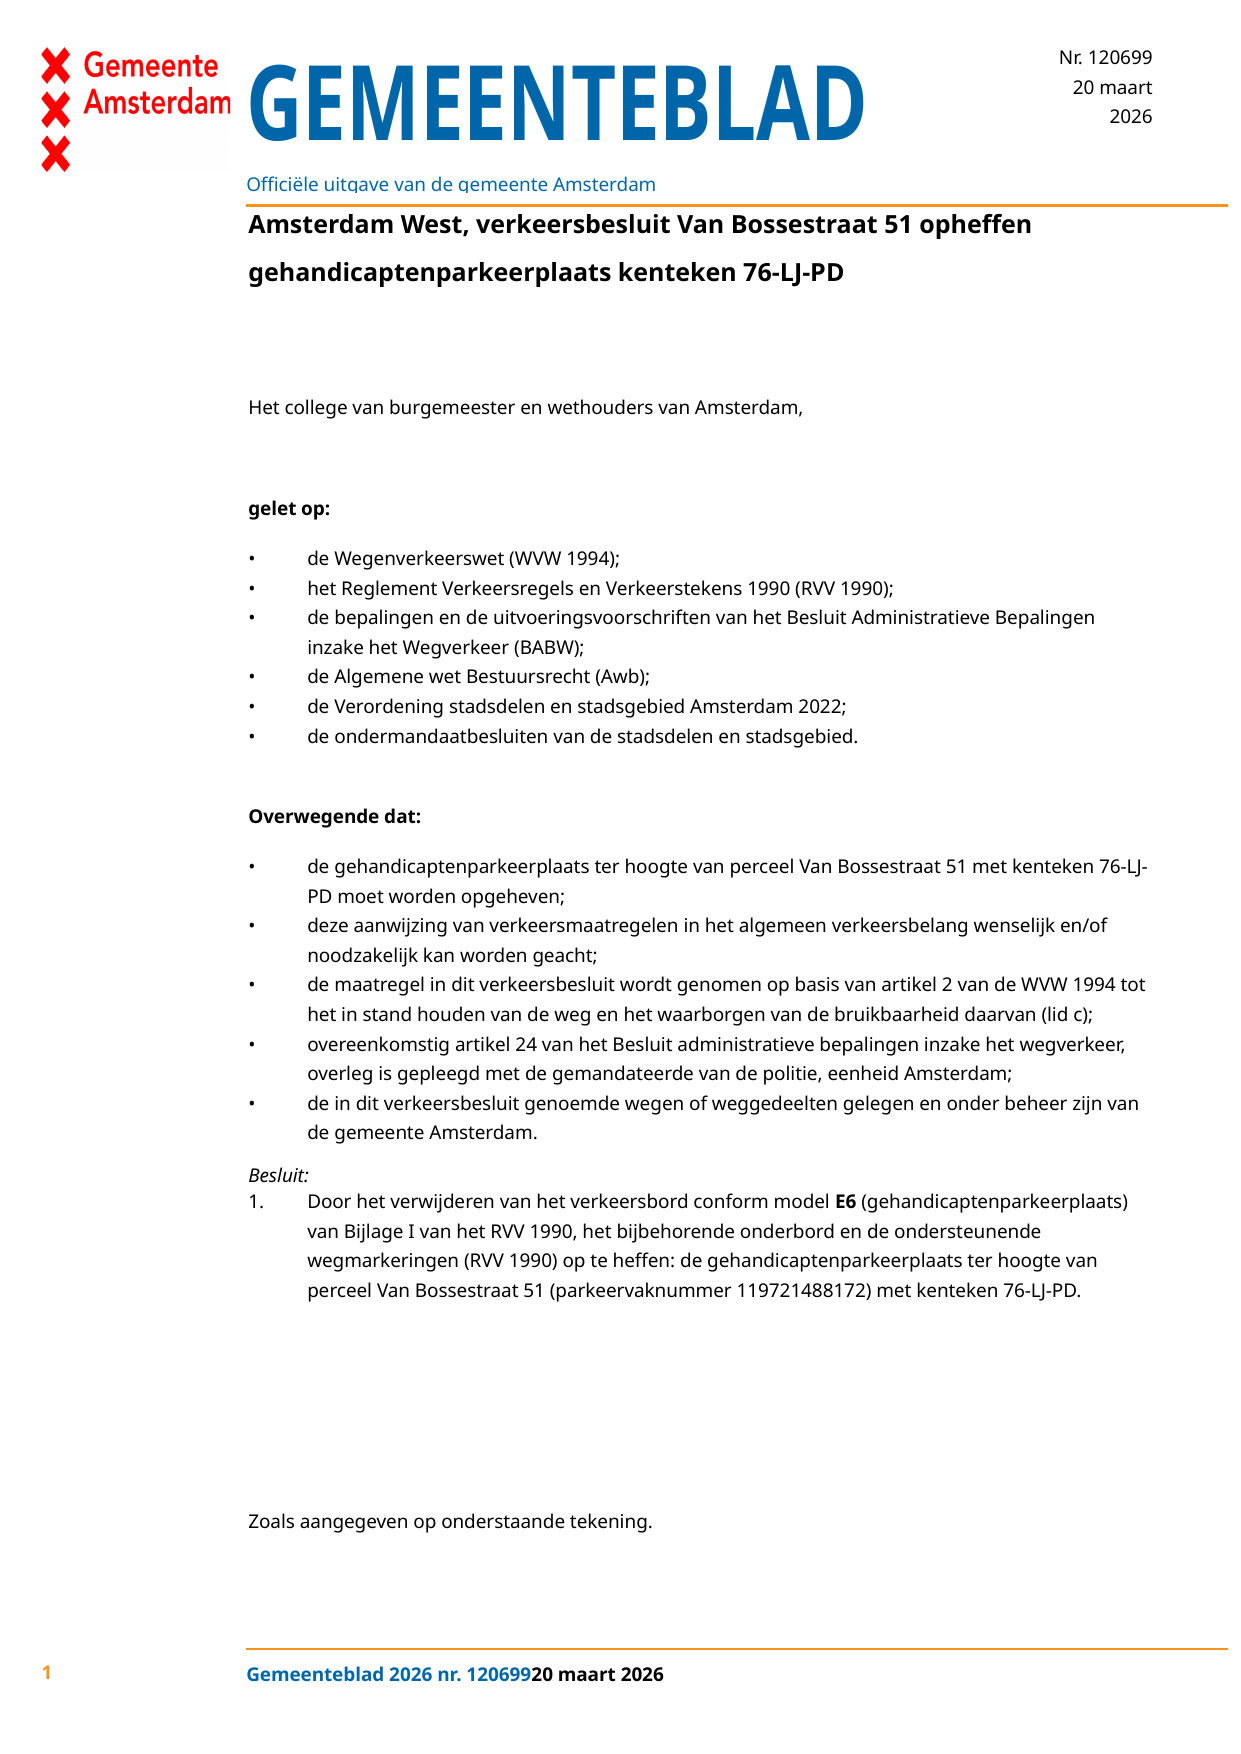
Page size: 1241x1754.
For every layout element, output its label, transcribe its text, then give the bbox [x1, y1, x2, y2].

picture [41, 47, 231, 172]
list deze aanwijzing van verkeersmaatregelen in het algemeen verkeersbelang wenselijk en/of noodzakelijk kan worden geacht; [248, 912, 1152, 968]
list de Verordening stadsdelen en stadsgebied Amsterdam 2022; [248, 693, 1152, 719]
list de Wegenverkeerswet (WVW 1994); [248, 545, 1152, 571]
list overeenkomstig artikel 24 van het Besluit administratieve bepalingen inzake het wegverkeer, overleg is gepleegd met de gemandateerde van de politie, eenheid Amsterdam; [248, 1031, 1152, 1086]
list de Algemene wet Bestuursrecht (Awb); [248, 664, 1152, 689]
list de ondermandaatbesluiten van de stadsdelen en stadsgebied. [248, 723, 1152, 748]
text gelet op: [248, 495, 1152, 521]
list de maatregel in dit verkeersbesluit wordt genomen op basis van artikel 2 van de WVW 1994 tot het in stand houden van de weg en het waarborgen van de bruikbaarheid daarvan (lid c); [248, 972, 1152, 1027]
list de bepalingen en de uitvoeringsvoorschriften van het Besluit Administratieve Bepalingen inzake het Wegverkeer (BABW); [248, 604, 1152, 660]
list de in dit verkeersbesluit genoemde wegen of weggedeelten gelegen en onder beheer zijn van de gemeente Amsterdam. [248, 1090, 1152, 1145]
text Zoals aangegeven op onderstaande tekening. [248, 1508, 1152, 1534]
text Het college van burgemeester en wethouders van Amsterdam, [248, 394, 1152, 420]
list de gehandicaptenparkeerplaats ter hoogte van perceel Van Bossestraat 51 met kenteken 76-LJ-PD moet worden opgeheven; [248, 853, 1152, 908]
list het Reglement Verkeersregels en Verkeerstekens 1990 (RVV 1990); [248, 575, 1152, 601]
text Overwegende dat: [248, 803, 1152, 828]
list Door het verwijderen van het verkeersbord conform model E6 (gehandicaptenparkeerplaats) van Bijlage I van het RVV 1990, het bijbehorende onderbord en de ondersteunende wegmarkeringen (RVV 1990) op te heffen: de gehandicaptenparkeerplaats ter hoogte van perceel Van Bossestraat 51 (parkeervaknummer 119721488172) met kenteken 76-LJ-PD. [248, 1188, 1152, 1303]
text Besluit: [248, 1163, 1152, 1188]
text Amsterdam West, verkeersbesluit Van Bossestraat 51 opheffen gehandicaptenparkeerplaats kenteken 76-LJ-PD [248, 207, 1152, 288]
